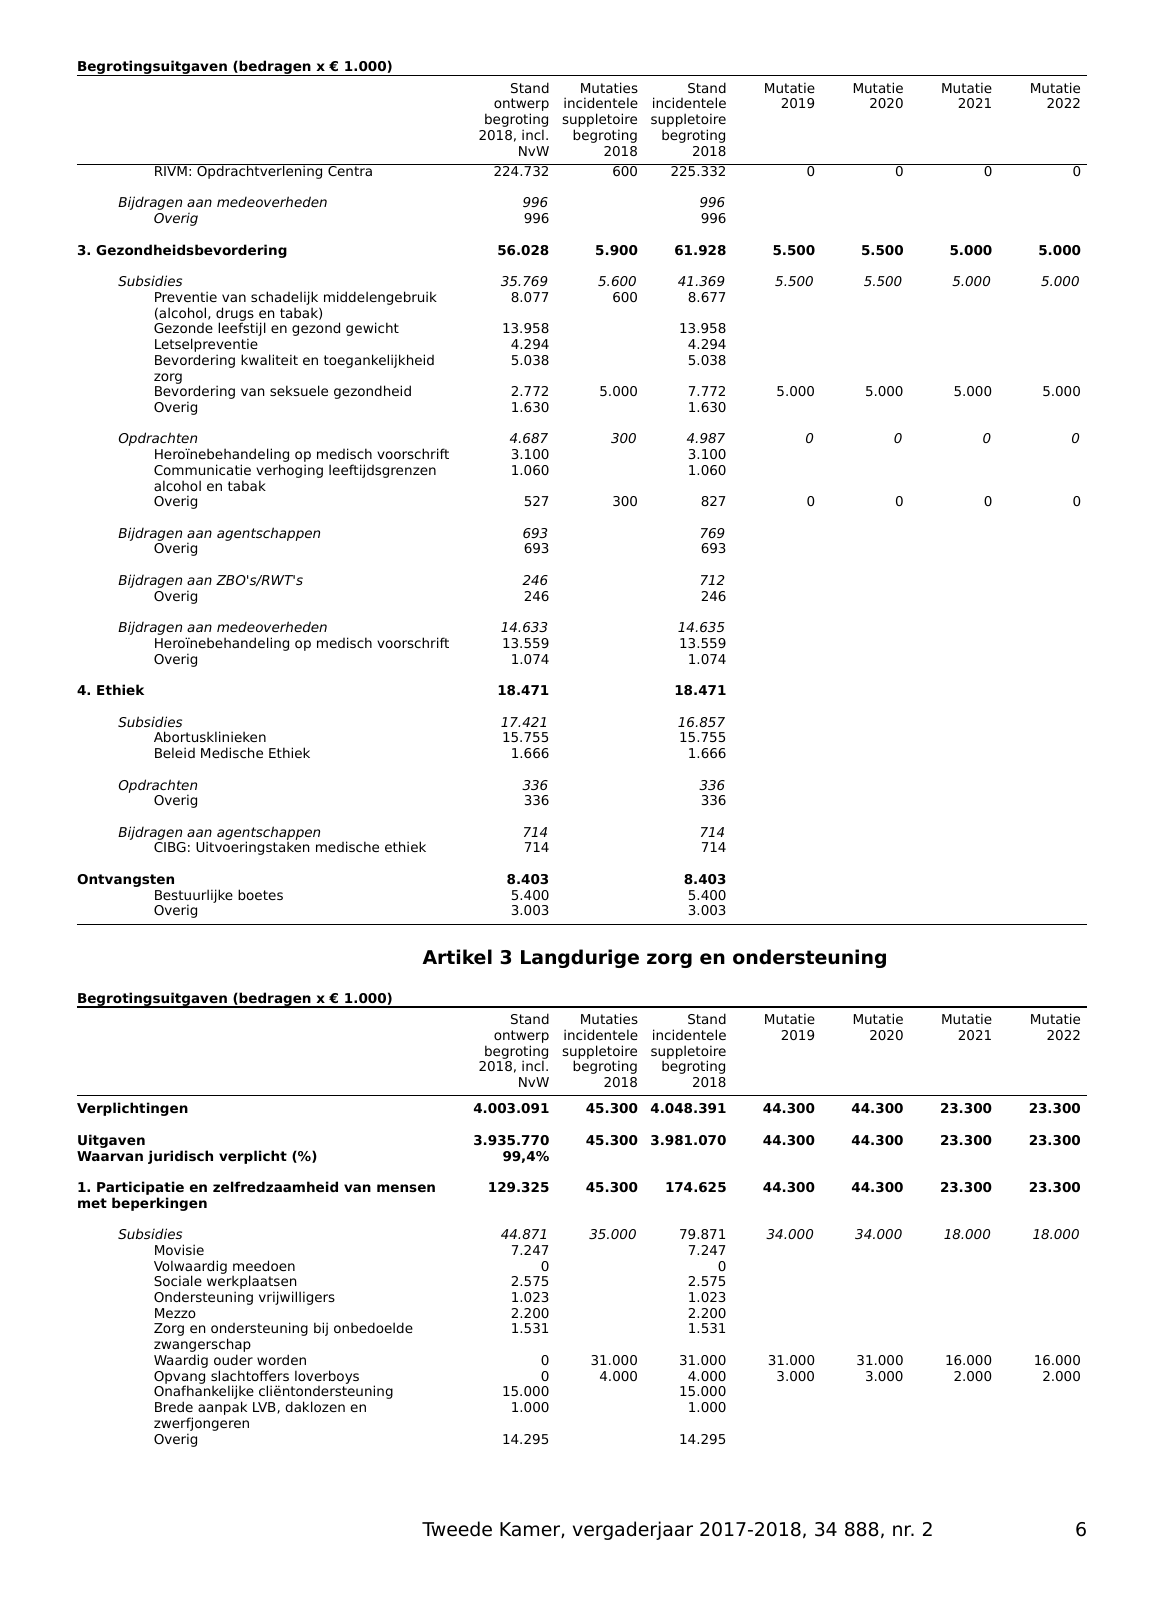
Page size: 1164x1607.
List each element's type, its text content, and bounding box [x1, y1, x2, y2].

table_cell Uitgaven [77, 1133, 466, 1148]
table_cell Bevordering van seksuele gezondheid [148, 384, 466, 400]
table_cell [555, 840, 644, 856]
table_cell [644, 557, 732, 573]
table_cell [998, 1117, 1087, 1133]
table_cell [909, 1164, 998, 1180]
table_cell [77, 337, 112, 353]
table_cell 14.295 [466, 1431, 555, 1447]
table_cell 8.677 [644, 290, 732, 321]
table_cell Overig [148, 651, 466, 667]
table_cell 15.000 [466, 1384, 555, 1400]
table_cell [77, 1306, 112, 1321]
table_cell 31.000 [644, 1353, 732, 1368]
table_cell [466, 510, 555, 526]
table_cell 0 [466, 1259, 555, 1274]
table_cell [77, 1431, 112, 1447]
table_cell 23.300 [909, 1180, 998, 1211]
table_cell [77, 573, 112, 588]
table_cell [112, 1353, 148, 1368]
table_cell [909, 211, 998, 227]
table_cell 5.038 [466, 353, 555, 384]
table_cell Mutatie 2022 [998, 1008, 1087, 1095]
table_cell [77, 416, 112, 431]
table_cell 18.000 [909, 1227, 998, 1243]
table_cell [466, 604, 555, 620]
table_cell 996 [466, 211, 555, 227]
table_cell 714 [644, 840, 732, 856]
table_cell [909, 604, 998, 620]
table_cell Waarvan juridisch verplicht (%) [77, 1148, 466, 1164]
table_cell [555, 1447, 644, 1463]
table_cell 7.772 [644, 384, 732, 400]
table_cell [821, 400, 909, 416]
table_cell [148, 557, 466, 573]
table_cell [555, 510, 644, 526]
table_cell 1.060 [644, 463, 732, 494]
table_cell Opvang slachtoffers loverboys [148, 1369, 466, 1384]
table_cell [555, 211, 644, 227]
table_cell [466, 809, 555, 824]
table_cell [821, 825, 909, 840]
table_cell [732, 699, 821, 714]
table_cell [821, 809, 909, 824]
table_cell [148, 1211, 466, 1227]
table_cell [821, 290, 909, 321]
table_cell [555, 856, 644, 872]
table_cell [909, 227, 998, 242]
table_cell 35.769 [466, 274, 555, 290]
table_cell [77, 384, 112, 400]
table_cell [555, 1306, 644, 1321]
table_cell Zorg en ondersteuning bij onbedoelde zwangerschap [148, 1321, 466, 1353]
table_cell [555, 1321, 644, 1353]
table_cell [555, 227, 644, 242]
table_cell 44.871 [466, 1227, 555, 1243]
table_cell [466, 180, 555, 195]
table_cell 0 [466, 1369, 555, 1384]
table_cell [112, 762, 148, 777]
table_cell [77, 1259, 112, 1274]
table_cell [998, 840, 1087, 856]
table_cell 13.958 [644, 321, 732, 337]
table_cell [821, 1447, 909, 1463]
table_cell Beleid Medische Ethiek [148, 746, 466, 762]
table_cell [555, 1259, 644, 1274]
table_cell [821, 1117, 909, 1133]
table_cell [821, 730, 909, 746]
table_cell RIVM: Opdrachtverlening Centra [148, 165, 466, 179]
table_cell [112, 494, 148, 510]
table_cell 0 [466, 1353, 555, 1368]
table_cell [732, 463, 821, 494]
table_cell 5.400 [466, 888, 555, 903]
table_cell Mutatie 2020 [821, 76, 909, 164]
table_cell 35.000 [555, 1227, 644, 1243]
table_cell [555, 746, 644, 762]
table_cell [732, 872, 821, 887]
table_cell 600 [555, 165, 644, 179]
table_cell [77, 463, 112, 494]
table_cell [998, 793, 1087, 809]
table_cell [909, 1384, 998, 1400]
table_cell [732, 620, 821, 636]
table_cell [998, 872, 1087, 887]
table_cell [732, 1400, 821, 1431]
table_cell 1.630 [466, 400, 555, 416]
table_cell 5.000 [821, 384, 909, 400]
table_cell 16.857 [644, 714, 732, 730]
table_cell [821, 227, 909, 242]
table_cell [821, 793, 909, 809]
table_cell [77, 730, 112, 746]
table_cell [644, 762, 732, 777]
table_cell [732, 856, 821, 872]
table_cell [909, 557, 998, 573]
table_cell Stand ontwerp begroting 2018, incl. NvW [466, 1008, 555, 1095]
table_cell [732, 353, 821, 384]
table_cell [555, 1117, 644, 1133]
table_cell [998, 620, 1087, 636]
table_cell 300 [555, 494, 644, 510]
table_cell [77, 651, 112, 667]
table_cell [998, 447, 1087, 463]
table_cell [555, 730, 644, 746]
table_cell [112, 589, 148, 604]
table_cell [112, 1369, 148, 1384]
table_cell [998, 321, 1087, 337]
table_cell [732, 526, 821, 541]
table_cell Letselpreventie [148, 337, 466, 353]
table_cell [732, 195, 821, 211]
table_cell [821, 762, 909, 777]
table_cell 8.403 [644, 872, 732, 887]
table_cell Mutaties incidentele suppletoire begroting 2018 [555, 76, 644, 164]
table_cell [112, 321, 148, 337]
table_cell [732, 180, 821, 195]
table_cell 693 [466, 541, 555, 557]
table_cell [998, 211, 1087, 227]
table_cell [77, 1384, 112, 1400]
table_cell [555, 557, 644, 573]
table_cell [732, 683, 821, 699]
table_cell [555, 636, 644, 651]
table_cell [909, 1148, 998, 1164]
table_cell [998, 809, 1087, 824]
table_cell Brede aanpak LVB, daklozen en zwerfjongeren [148, 1400, 466, 1431]
table_cell [732, 825, 821, 840]
table_cell 0 [998, 431, 1087, 447]
table_cell [555, 872, 644, 887]
table_cell [998, 510, 1087, 526]
table_cell [909, 1243, 998, 1258]
table_cell 34.000 [732, 1227, 821, 1243]
table_cell [644, 1447, 732, 1463]
table_cell [998, 463, 1087, 494]
table_cell Heroïnebehandeling op medisch voorschrift [148, 447, 466, 463]
table_cell [909, 809, 998, 824]
table_cell [77, 1164, 112, 1180]
table_cell [821, 714, 909, 730]
table_cell Subsidies [112, 1227, 466, 1243]
table_cell [821, 699, 909, 714]
table_cell 17.421 [466, 714, 555, 730]
table_cell [466, 227, 555, 242]
table_cell [77, 557, 112, 573]
table_cell [732, 1259, 821, 1274]
table_cell [77, 1369, 112, 1384]
table_cell [112, 180, 148, 195]
table_cell [998, 1148, 1087, 1164]
table_cell [112, 541, 148, 557]
table_cell [998, 903, 1087, 923]
table_cell [555, 400, 644, 416]
table_cell [77, 793, 112, 809]
table_cell [909, 400, 998, 416]
table_cell [821, 1164, 909, 1180]
table_cell [998, 526, 1087, 541]
table_cell [466, 1117, 555, 1133]
table_cell 4.294 [466, 337, 555, 353]
table_cell 5.500 [821, 243, 909, 258]
table_cell [732, 777, 821, 793]
table_cell [909, 353, 998, 384]
table_cell [998, 1274, 1087, 1290]
table_cell [821, 888, 909, 903]
table_cell [148, 510, 466, 526]
table_cell [112, 1243, 148, 1258]
table_cell [998, 195, 1087, 211]
table_cell 5.000 [909, 384, 998, 400]
table_cell [555, 321, 644, 337]
table_cell [148, 762, 466, 777]
table_cell [77, 699, 112, 714]
table_cell [112, 1384, 148, 1400]
table_cell [112, 636, 148, 651]
table_cell Overig [148, 903, 466, 923]
table_cell [112, 1431, 148, 1447]
table_cell [555, 573, 644, 588]
table_cell [821, 195, 909, 211]
table_cell 336 [466, 777, 555, 793]
table_cell [998, 1306, 1087, 1321]
table_cell [909, 825, 998, 840]
table_cell 2.772 [466, 384, 555, 400]
table_cell [77, 856, 112, 872]
table_cell [732, 793, 821, 809]
table_cell 23.300 [909, 1096, 998, 1117]
table_cell [77, 165, 112, 179]
table_cell 15.755 [644, 730, 732, 746]
table_cell 5.000 [555, 384, 644, 400]
table_cell [821, 604, 909, 620]
table_cell [77, 290, 112, 321]
table_cell [998, 180, 1087, 195]
table_cell [555, 620, 644, 636]
table_cell [112, 1306, 148, 1321]
table_cell [555, 1164, 644, 1180]
table_cell Stand ontwerp begroting 2018, incl. NvW [466, 76, 555, 164]
table_cell 44.300 [732, 1133, 821, 1148]
table_cell [821, 180, 909, 195]
table_cell 44.300 [821, 1096, 909, 1117]
table_cell 996 [466, 195, 555, 211]
table_cell [909, 463, 998, 494]
table_cell [821, 211, 909, 227]
table_cell [909, 714, 998, 730]
table_cell [555, 604, 644, 620]
table_cell [909, 526, 998, 541]
table_cell 5.500 [732, 274, 821, 290]
table_cell [909, 180, 998, 195]
table_cell [732, 604, 821, 620]
table_cell 41.369 [644, 274, 732, 290]
table_cell [77, 1243, 112, 1258]
table_cell [148, 1447, 466, 1463]
table_cell [148, 416, 466, 431]
table_cell [732, 573, 821, 588]
table_cell [466, 667, 555, 683]
table_cell Ondersteuning vrijwilligers [148, 1290, 466, 1306]
table_cell [148, 699, 466, 714]
table_cell Mutaties incidentele suppletoire begroting 2018 [555, 1008, 644, 1095]
table_cell 2.000 [909, 1369, 998, 1384]
table_cell 4.003.091 [466, 1096, 555, 1117]
table_cell 693 [644, 541, 732, 557]
table_cell [909, 730, 998, 746]
table_cell 0 [821, 431, 909, 447]
table_cell [821, 1148, 909, 1164]
table_cell Mutatie 2019 [732, 76, 821, 164]
table_cell 712 [644, 573, 732, 588]
table_cell [998, 589, 1087, 604]
table_cell 1.630 [644, 400, 732, 416]
table_cell [112, 840, 148, 856]
table_cell 2.200 [644, 1306, 732, 1321]
table_cell [732, 651, 821, 667]
table_cell [555, 1243, 644, 1258]
table_cell 5.600 [555, 274, 644, 290]
table_cell Bijdragen aan medeoverheden [112, 195, 466, 211]
table_cell [112, 1259, 148, 1274]
table_cell [555, 1211, 644, 1227]
table_cell [644, 604, 732, 620]
table_cell 3.000 [821, 1369, 909, 1384]
table_cell [112, 290, 148, 321]
table_cell 18.000 [998, 1227, 1087, 1243]
table_cell 1.531 [466, 1321, 555, 1353]
table_cell [555, 353, 644, 384]
table_cell [821, 1211, 909, 1227]
table_cell [77, 400, 112, 416]
table_cell 15.755 [466, 730, 555, 746]
table_cell [644, 416, 732, 431]
table_cell 4.687 [466, 431, 555, 447]
table_cell [732, 258, 821, 274]
table_cell 16.000 [909, 1353, 998, 1368]
table_cell [77, 825, 112, 840]
table_cell 1.074 [466, 651, 555, 667]
table_cell [732, 1117, 821, 1133]
table_cell [732, 667, 821, 683]
table_cell Sociale werkplaatsen [148, 1274, 466, 1290]
table_cell [112, 604, 148, 620]
table_cell [112, 1008, 148, 1095]
table_cell [732, 636, 821, 651]
table_cell [909, 667, 998, 683]
table_cell 129.325 [466, 1180, 555, 1211]
table_cell 15.000 [644, 1384, 732, 1400]
table_cell 1.023 [644, 1290, 732, 1306]
table_cell [998, 1400, 1087, 1431]
table_cell [555, 180, 644, 195]
table_cell 174.625 [644, 1180, 732, 1211]
table_cell [112, 463, 148, 494]
table_cell 1.074 [644, 651, 732, 667]
table_cell [644, 180, 732, 195]
table_cell Heroïnebehandeling op medisch voorschrift [148, 636, 466, 651]
table_cell [998, 1164, 1087, 1180]
table_cell [555, 1431, 644, 1447]
table_cell [732, 1384, 821, 1400]
table_cell 5.500 [821, 274, 909, 290]
table_cell [77, 195, 112, 211]
table_cell [909, 651, 998, 667]
table_cell Bijdragen aan agentschappen [112, 526, 466, 541]
table_cell [555, 589, 644, 604]
table_cell [77, 1353, 112, 1368]
table_cell Abortusklinieken [148, 730, 466, 746]
table_cell [466, 762, 555, 777]
table_cell [112, 1211, 148, 1227]
table_cell [555, 1400, 644, 1431]
table_cell 3.003 [466, 903, 555, 923]
table_cell [644, 1211, 732, 1227]
table_cell [998, 730, 1087, 746]
table_cell [148, 258, 466, 274]
table_cell [112, 416, 148, 431]
table_cell [821, 541, 909, 557]
table_cell 45.300 [555, 1096, 644, 1117]
table_cell [998, 667, 1087, 683]
table_cell [732, 714, 821, 730]
table_cell [77, 604, 112, 620]
table_cell [148, 667, 466, 683]
table_cell [644, 227, 732, 242]
table_cell 5.000 [998, 384, 1087, 400]
table_cell [555, 762, 644, 777]
table_cell [821, 510, 909, 526]
table_cell [909, 636, 998, 651]
table_cell 246 [644, 589, 732, 604]
table_cell 224.732 [466, 165, 555, 179]
table_cell [732, 840, 821, 856]
table_cell [112, 76, 148, 164]
table_cell 0 [732, 165, 821, 179]
table_cell [732, 1306, 821, 1321]
table_cell [821, 636, 909, 651]
table_cell [644, 510, 732, 526]
table_cell Gezonde leefstijl en gezond gewicht [148, 321, 466, 337]
table_cell [998, 825, 1087, 840]
table_cell [644, 699, 732, 714]
table_cell 4. Ethiek [77, 683, 466, 699]
table_cell [821, 856, 909, 872]
table_cell 225.332 [644, 165, 732, 179]
table_cell [909, 683, 998, 699]
table_cell [909, 620, 998, 636]
table_cell [909, 195, 998, 211]
table_cell 527 [466, 494, 555, 510]
table_cell Overig [148, 541, 466, 557]
table_cell [909, 258, 998, 274]
table_cell 0 [909, 165, 998, 179]
table_cell 1. Participatie en zelfredzaamheid van mensen met beperkingen [77, 1180, 466, 1211]
table_cell [148, 809, 466, 824]
table_cell [909, 1306, 998, 1321]
table_cell Bestuurlijke boetes [148, 888, 466, 903]
table_cell [732, 1148, 821, 1164]
table_cell 31.000 [732, 1353, 821, 1368]
table_cell [998, 1321, 1087, 1353]
table_cell 3.000 [732, 1369, 821, 1384]
table_cell [112, 227, 148, 242]
table_cell Overig [148, 1431, 466, 1447]
table_cell [466, 258, 555, 274]
table_cell Movisie [148, 1243, 466, 1258]
table_cell 714 [644, 825, 732, 840]
table_cell [909, 541, 998, 557]
table_cell [77, 1447, 112, 1463]
table_cell 0 [909, 494, 998, 510]
table_cell [732, 809, 821, 824]
table_cell [998, 400, 1087, 416]
table_cell [998, 683, 1087, 699]
table_cell [732, 1321, 821, 1353]
table_cell [77, 211, 112, 227]
table_cell [555, 541, 644, 557]
table_cell [77, 636, 112, 651]
table_cell [732, 1164, 821, 1180]
table_cell 3. Gezondheidsbevordering [77, 243, 466, 258]
table_cell 3.100 [466, 447, 555, 463]
table_cell 1.000 [644, 1400, 732, 1431]
table_cell [821, 1274, 909, 1290]
table_cell [112, 557, 148, 573]
table_cell [77, 589, 112, 604]
table_cell 3.935.770 [466, 1133, 555, 1148]
table_cell [821, 463, 909, 494]
table_cell [77, 494, 112, 510]
table_cell [909, 793, 998, 809]
table_cell [821, 1400, 909, 1431]
table_cell [77, 274, 112, 290]
table_cell 61.928 [644, 243, 732, 258]
table_cell [466, 416, 555, 431]
table_cell 0 [732, 431, 821, 447]
table_cell [77, 258, 112, 274]
table_cell 5.500 [732, 243, 821, 258]
table_cell [909, 1400, 998, 1431]
table_cell [821, 777, 909, 793]
table_cell [821, 1243, 909, 1258]
table_cell Waardig ouder worden [148, 1353, 466, 1368]
table_cell [909, 777, 998, 793]
table_cell [821, 746, 909, 762]
table_cell [77, 510, 112, 526]
table_cell 44.300 [821, 1133, 909, 1148]
table_cell [112, 903, 148, 923]
table_cell Subsidies [112, 274, 466, 290]
table_cell [909, 1447, 998, 1463]
table_cell [148, 180, 466, 195]
table_cell 23.300 [998, 1133, 1087, 1148]
table_cell [909, 872, 998, 887]
table_cell [77, 353, 112, 384]
table_cell [821, 416, 909, 431]
table_cell [909, 1259, 998, 1274]
table_cell [998, 714, 1087, 730]
table_cell [821, 337, 909, 353]
table_cell [112, 1400, 148, 1431]
table_cell [998, 888, 1087, 903]
table_cell 44.300 [732, 1096, 821, 1117]
table_cell [148, 604, 466, 620]
table_cell [148, 1008, 466, 1095]
table_cell 2.000 [998, 1369, 1087, 1384]
table_cell [998, 573, 1087, 588]
table_cell [77, 762, 112, 777]
table_cell [732, 227, 821, 242]
table_cell [821, 620, 909, 636]
table_cell [555, 526, 644, 541]
table_cell Communicatie verhoging leeftijdsgrenzen alcohol en tabak [148, 463, 466, 494]
table_cell [909, 856, 998, 872]
table_cell [821, 526, 909, 541]
table_cell [555, 416, 644, 431]
table_cell [555, 683, 644, 699]
table_cell [909, 416, 998, 431]
table_cell [555, 195, 644, 211]
table_cell 4.987 [644, 431, 732, 447]
table_cell [555, 777, 644, 793]
table_cell [732, 557, 821, 573]
table_cell 769 [644, 526, 732, 541]
table_cell Volwaardig meedoen [148, 1259, 466, 1274]
table_cell 336 [466, 793, 555, 809]
table_cell 1.023 [466, 1290, 555, 1306]
table_cell [998, 699, 1087, 714]
table_cell [732, 1447, 821, 1463]
table_cell [77, 1274, 112, 1290]
table_cell [998, 1431, 1087, 1447]
table_cell 0 [821, 165, 909, 179]
table_cell [112, 1164, 148, 1180]
table_cell [112, 730, 148, 746]
table_cell 4.000 [555, 1369, 644, 1384]
table_cell [112, 1117, 148, 1133]
table_cell 13.958 [466, 321, 555, 337]
table_cell [909, 1431, 998, 1447]
table_cell [732, 321, 821, 337]
table_cell 16.000 [998, 1353, 1087, 1368]
table_cell Verplichtingen [77, 1096, 466, 1117]
table_cell Overig [148, 589, 466, 604]
table_cell [555, 699, 644, 714]
table_cell [112, 447, 148, 463]
table_cell 14.633 [466, 620, 555, 636]
table_cell [821, 840, 909, 856]
table_cell Bevordering kwaliteit en toegankelijkheid zorg [148, 353, 466, 384]
table_cell [555, 651, 644, 667]
table_cell 44.300 [821, 1180, 909, 1211]
table_cell 1.666 [644, 746, 732, 762]
table_cell [77, 714, 112, 730]
table_cell [148, 76, 466, 164]
table_cell 2.575 [466, 1274, 555, 1290]
table_cell [909, 337, 998, 353]
table_cell 56.028 [466, 243, 555, 258]
table_cell Overig [148, 494, 466, 510]
table_cell Mezzo [148, 1306, 466, 1321]
table_cell 2.200 [466, 1306, 555, 1321]
table_cell [112, 211, 148, 227]
table_cell [466, 1211, 555, 1227]
table_cell Onafhankelijke cliëntondersteuning [148, 1384, 466, 1400]
table_cell [77, 227, 112, 242]
table_cell [466, 856, 555, 872]
table_cell [77, 541, 112, 557]
table_cell 8.077 [466, 290, 555, 321]
table_cell 44.300 [732, 1180, 821, 1211]
table_cell [998, 1384, 1087, 1400]
table_cell 300 [555, 431, 644, 447]
table_cell [909, 573, 998, 588]
table_cell [909, 746, 998, 762]
table_cell Overig [148, 400, 466, 416]
table_cell [112, 651, 148, 667]
table_cell [77, 321, 112, 337]
table_cell [77, 777, 112, 793]
table_cell Stand incidentele suppletoire begroting 2018 [644, 76, 732, 164]
table_cell 8.403 [466, 872, 555, 887]
table_cell [998, 762, 1087, 777]
table_cell 3.100 [644, 447, 732, 463]
table_cell [732, 589, 821, 604]
table_cell [644, 856, 732, 872]
table_cell 23.300 [909, 1133, 998, 1148]
table_cell 0 [909, 431, 998, 447]
table_cell 5.000 [909, 274, 998, 290]
table_cell [112, 258, 148, 274]
table_cell [909, 888, 998, 903]
table_cell [998, 353, 1087, 384]
table_cell Mutatie 2021 [909, 76, 998, 164]
table_cell [821, 1306, 909, 1321]
table_cell 1.060 [466, 463, 555, 494]
table_cell [998, 856, 1087, 872]
table_cell 4.048.391 [644, 1096, 732, 1117]
table_cell [77, 1211, 112, 1227]
table_cell [112, 510, 148, 526]
subtitle Artikel 3 Langdurige zorg en ondersteuning [422, 947, 1087, 969]
table_cell [732, 447, 821, 463]
table_cell Opdrachten [112, 431, 466, 447]
table_cell [909, 589, 998, 604]
table_cell [821, 321, 909, 337]
table_cell [732, 1290, 821, 1306]
table_cell [998, 541, 1087, 557]
table_cell [466, 1164, 555, 1180]
table_cell [466, 699, 555, 714]
table_cell 4.294 [644, 337, 732, 353]
table_cell [998, 1211, 1087, 1227]
table_cell [821, 258, 909, 274]
table_cell [732, 211, 821, 227]
table_cell [998, 337, 1087, 353]
table_cell [555, 1274, 644, 1290]
table_cell [998, 604, 1087, 620]
table_cell [555, 809, 644, 824]
table_cell 693 [466, 526, 555, 541]
table_cell 34.000 [821, 1227, 909, 1243]
table_cell [732, 400, 821, 416]
table_cell [555, 714, 644, 730]
table_cell [555, 258, 644, 274]
table_cell [821, 447, 909, 463]
table_cell [821, 557, 909, 573]
table_cell [732, 903, 821, 923]
table_cell [821, 1321, 909, 1353]
table_cell Subsidies [112, 714, 466, 730]
table_cell [909, 290, 998, 321]
table_cell [732, 1274, 821, 1290]
table_cell [998, 1243, 1087, 1258]
table_cell [644, 667, 732, 683]
table_cell [77, 888, 112, 903]
table_cell [77, 1117, 112, 1133]
table_cell 99,4% [466, 1148, 555, 1164]
table_cell [555, 825, 644, 840]
table_cell [909, 447, 998, 463]
table_cell 827 [644, 494, 732, 510]
table_cell [77, 526, 112, 541]
table_cell [77, 667, 112, 683]
table_cell [77, 180, 112, 195]
table_cell 0 [821, 494, 909, 510]
table_cell [466, 1447, 555, 1463]
table_cell [466, 557, 555, 573]
table_cell [909, 903, 998, 923]
table_cell 7.247 [466, 1243, 555, 1258]
table_cell [998, 1447, 1087, 1463]
table_cell [555, 903, 644, 923]
table_cell 246 [466, 589, 555, 604]
table_cell [821, 1431, 909, 1447]
table_cell [112, 165, 148, 179]
table_cell [555, 667, 644, 683]
table_cell [644, 258, 732, 274]
table_cell Opdrachten [112, 777, 466, 793]
table_cell [644, 809, 732, 824]
table_cell [77, 1227, 112, 1243]
table_cell [821, 1259, 909, 1274]
table_cell 0 [732, 494, 821, 510]
table_cell 5.900 [555, 243, 644, 258]
table_cell [998, 777, 1087, 793]
table_cell 1.666 [466, 746, 555, 762]
table_cell 5.000 [732, 384, 821, 400]
table_cell [909, 321, 998, 337]
table_cell 996 [644, 195, 732, 211]
table_header Begrotingsuitgaven (bedragen x € 1.000) [77, 991, 1087, 1006]
table_cell [909, 1211, 998, 1227]
table_cell [821, 573, 909, 588]
table_cell 13.559 [466, 636, 555, 651]
table_cell [821, 589, 909, 604]
table_cell [555, 1290, 644, 1306]
table_cell 5.000 [998, 243, 1087, 258]
table_cell [998, 746, 1087, 762]
table_cell 5.038 [644, 353, 732, 384]
table_cell 3.003 [644, 903, 732, 923]
table_cell Bijdragen aan medeoverheden [112, 620, 466, 636]
table_cell [732, 290, 821, 321]
table_cell [732, 888, 821, 903]
table_cell Overig [148, 211, 466, 227]
table_cell [732, 510, 821, 526]
table_cell [555, 1148, 644, 1164]
table_cell [909, 1290, 998, 1306]
table_cell [77, 1400, 112, 1431]
table_cell [112, 699, 148, 714]
table_cell [77, 1321, 112, 1353]
table_cell [77, 1008, 112, 1095]
table_cell 18.471 [466, 683, 555, 699]
table_cell Mutatie 2022 [998, 76, 1087, 164]
table_cell CIBG: Uitvoeringstaken medische ethiek [148, 840, 466, 856]
table_cell [732, 730, 821, 746]
table_cell [909, 762, 998, 777]
table_cell [555, 793, 644, 809]
table_cell [148, 227, 466, 242]
table_cell 996 [644, 211, 732, 227]
table_cell [77, 809, 112, 824]
table_cell [77, 903, 112, 923]
table_cell [732, 746, 821, 762]
table_cell 336 [644, 793, 732, 809]
table_cell 23.300 [998, 1180, 1087, 1211]
table_cell [909, 510, 998, 526]
table_cell [555, 1384, 644, 1400]
table_cell [77, 746, 112, 762]
table_cell [821, 651, 909, 667]
table_cell [909, 1274, 998, 1290]
table_cell 4.000 [644, 1369, 732, 1384]
table_cell [998, 1259, 1087, 1274]
table_cell 3.981.070 [644, 1133, 732, 1148]
table_cell 1.531 [644, 1321, 732, 1353]
table_cell 45.300 [555, 1133, 644, 1148]
table_cell [112, 667, 148, 683]
table_cell [555, 888, 644, 903]
table_cell 18.471 [644, 683, 732, 699]
table_cell [998, 258, 1087, 274]
table_cell 246 [466, 573, 555, 588]
table_cell 14.635 [644, 620, 732, 636]
table_cell Mutatie 2020 [821, 1008, 909, 1095]
table_cell [732, 1431, 821, 1447]
table_cell [732, 762, 821, 777]
table_cell 7.247 [644, 1243, 732, 1258]
table_cell 5.400 [644, 888, 732, 903]
table_cell [77, 76, 112, 164]
table_cell [112, 1290, 148, 1306]
table_cell [77, 620, 112, 636]
table_cell 79.871 [644, 1227, 732, 1243]
table_cell [821, 353, 909, 384]
table_cell 5.000 [998, 274, 1087, 290]
table_cell 13.559 [644, 636, 732, 651]
table_cell [732, 1211, 821, 1227]
table_cell [112, 809, 148, 824]
table_cell 31.000 [821, 1353, 909, 1368]
table_cell [112, 888, 148, 903]
table_cell [732, 1243, 821, 1258]
table_cell [998, 416, 1087, 431]
table_cell [112, 1447, 148, 1463]
table_cell [77, 447, 112, 463]
table_cell [555, 447, 644, 463]
table_cell Ontvangsten [77, 872, 466, 887]
table_cell Bijdragen aan agentschappen [112, 825, 466, 840]
table_cell [998, 557, 1087, 573]
table_cell [77, 840, 112, 856]
table_cell [998, 290, 1087, 321]
table_cell 1.000 [466, 1400, 555, 1431]
table_cell [77, 1290, 112, 1306]
table_cell [821, 1384, 909, 1400]
table_cell [112, 353, 148, 384]
table_cell [112, 856, 148, 872]
table_cell [821, 903, 909, 923]
table_cell [112, 337, 148, 353]
table_cell 714 [466, 840, 555, 856]
table_cell [112, 1274, 148, 1290]
table_cell [998, 651, 1087, 667]
table_cell 600 [555, 290, 644, 321]
table_cell Stand incidentele suppletoire begroting 2018 [644, 1008, 732, 1095]
table_cell 0 [998, 165, 1087, 179]
table_cell [998, 636, 1087, 651]
table_cell [112, 1321, 148, 1353]
table_cell [998, 227, 1087, 242]
table_cell [732, 416, 821, 431]
table_cell [112, 400, 148, 416]
table_cell [821, 1290, 909, 1306]
table_cell [909, 840, 998, 856]
table_cell Preventie van schadelijk middelengebruik (alcohol, drugs en tabak) [148, 290, 466, 321]
table_cell Overig [148, 793, 466, 809]
table_cell Mutatie 2019 [732, 1008, 821, 1095]
table_cell [77, 431, 112, 447]
table_cell [732, 541, 821, 557]
table_cell [998, 1290, 1087, 1306]
table_cell [821, 667, 909, 683]
table_cell [148, 1117, 466, 1133]
table_cell 45.300 [555, 1180, 644, 1211]
table_cell 5.000 [909, 243, 998, 258]
table_cell [821, 872, 909, 887]
table_cell 0 [644, 1259, 732, 1274]
table_header Begrotingsuitgaven (bedragen x € 1.000) [77, 59, 1087, 75]
table_cell [555, 337, 644, 353]
table_cell 0 [998, 494, 1087, 510]
table_cell 14.295 [644, 1431, 732, 1447]
table_cell [148, 1164, 466, 1180]
table_cell [732, 337, 821, 353]
table_cell 31.000 [555, 1353, 644, 1368]
table_cell [112, 793, 148, 809]
table_cell [821, 683, 909, 699]
table_cell Mutatie 2021 [909, 1008, 998, 1095]
table_cell [644, 1164, 732, 1180]
table_cell [112, 384, 148, 400]
table_cell 714 [466, 825, 555, 840]
table_cell [148, 856, 466, 872]
table_cell 23.300 [998, 1096, 1087, 1117]
table_cell [909, 1321, 998, 1353]
table_cell [555, 463, 644, 494]
table_cell Bijdragen aan ZBO's/RWT's [112, 573, 466, 588]
table_cell [909, 1117, 998, 1133]
table_cell [112, 746, 148, 762]
table_cell [909, 699, 998, 714]
table_cell [644, 1117, 732, 1133]
table_cell 2.575 [644, 1274, 732, 1290]
table_cell [644, 1148, 732, 1164]
table_cell 336 [644, 777, 732, 793]
